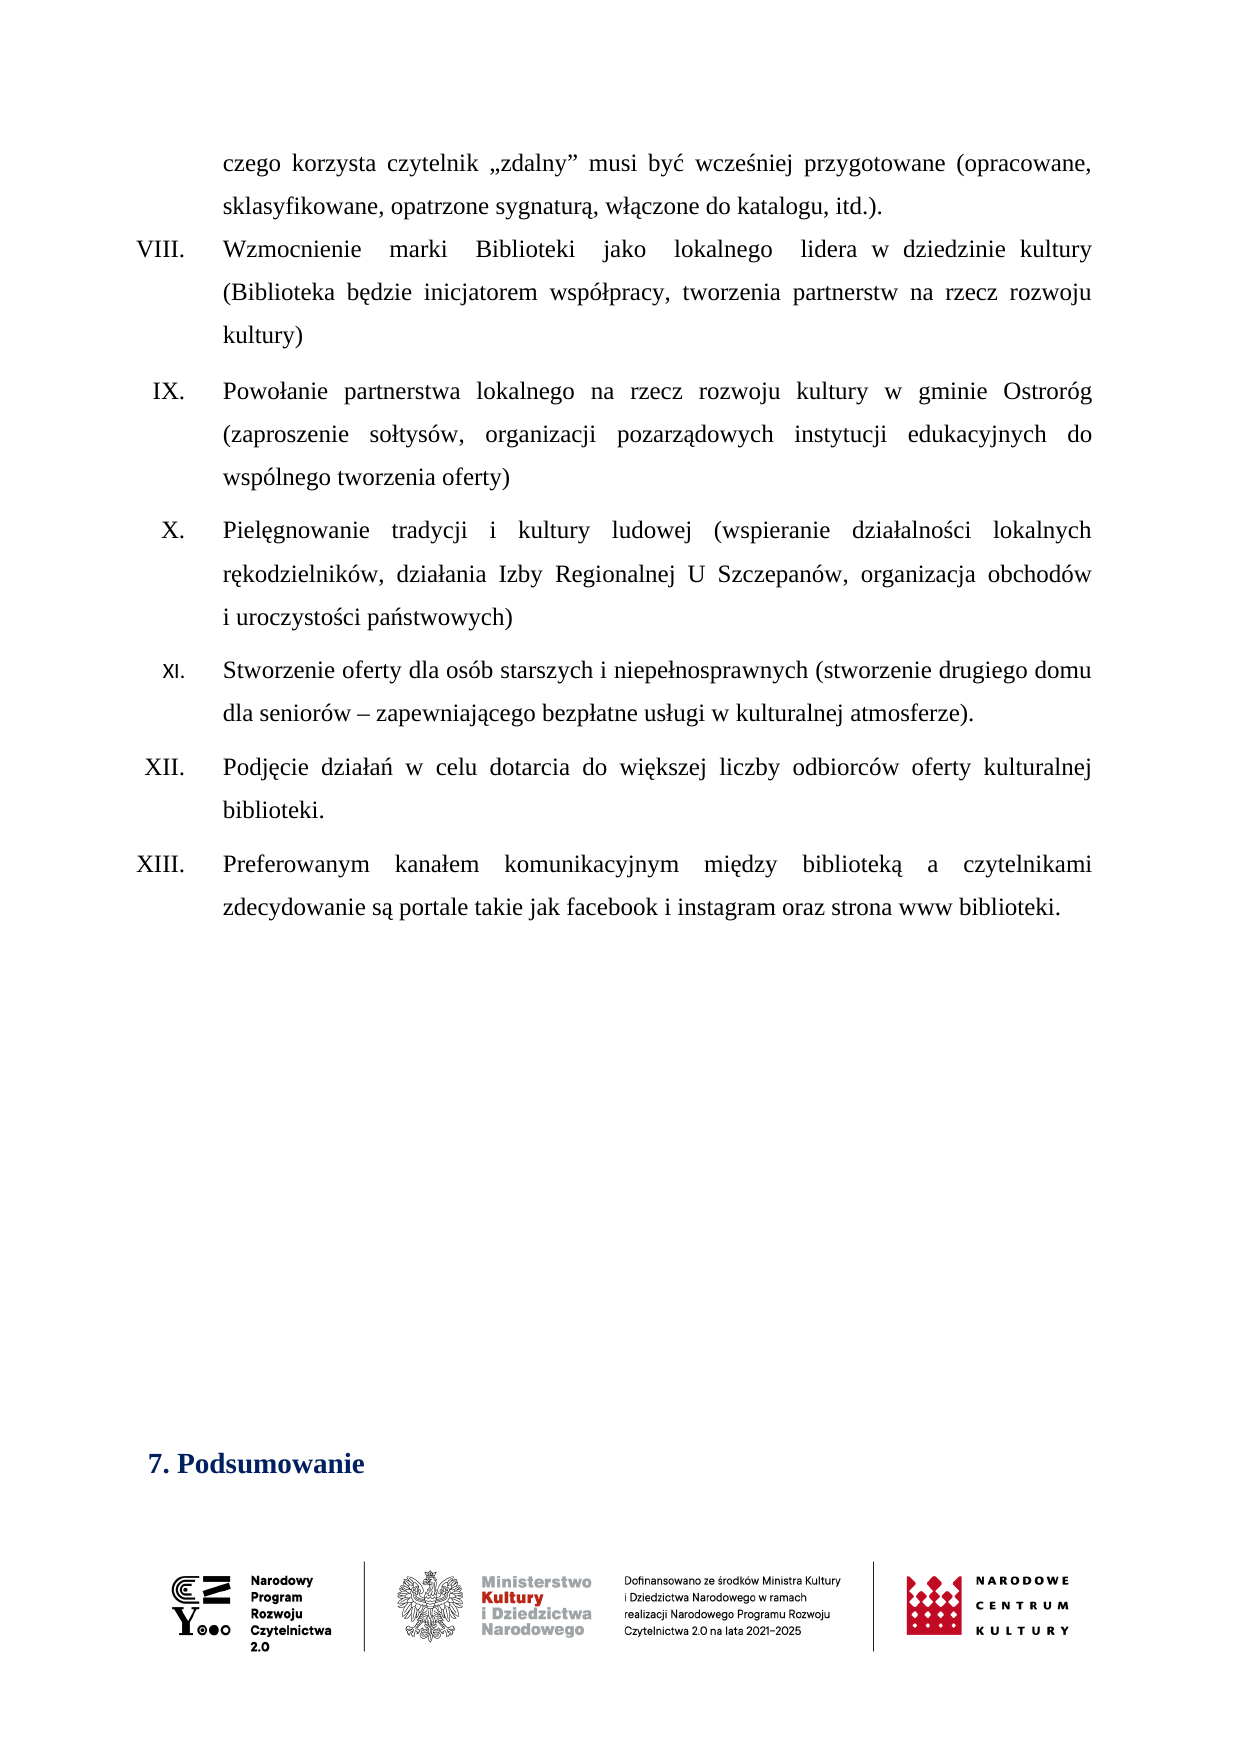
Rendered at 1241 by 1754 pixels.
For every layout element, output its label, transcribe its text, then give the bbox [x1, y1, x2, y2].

list Podjęcie działań w celu dotarcia do większej liczby odbiorców oferty kulturalnej biblioteki. [185, 752, 1093, 824]
list Stworzenie oferty dla osób starszych i niepełnosprawnych (stworzenie drugiego domu dla seniorów – zapewniającego bezpłatne usługi w kulturalnej atmosferze). [185, 655, 1093, 727]
list czego korzysta czytelnik „zdalny” musi być wcześniej przygotowane (opracowane, sklasyfikowane, opatrzone sygnaturą, włączone do katalogu, itd.). [185, 148, 1093, 219]
text 7. Podsumowanie [148, 1446, 1093, 1479]
list Wzmocnienie marki Biblioteki jako lokalnego lidera w dziedzinie kultury (Biblioteka będzie inicjatorem współpracy, tworzenia partnerstw na rzecz rozwoju kultury) [185, 234, 1093, 349]
list Pielęgnowanie tradycji i kultury ludowej (wspieranie działalności lokalnych rękodzielników, działania Izby Regionalnej U Szczepanów, organizacja obchodów i uroczystości państwowych) [185, 516, 1093, 631]
list Powołanie partnerstwa lokalnego na rzecz rozwoju kultury w gminie Ostroróg (zaproszenie sołtysów, organizacji pozarządowych instytucji edukacyjnych do wspólnego tworzenia oferty) [185, 376, 1093, 491]
picture [147, 1532, 1093, 1681]
list Preferowanym kanałem komunikacyjnym między biblioteką a czytelnikami zdecydowanie są portale takie jak facebook i instagram oraz strona www biblioteki. [185, 849, 1093, 921]
